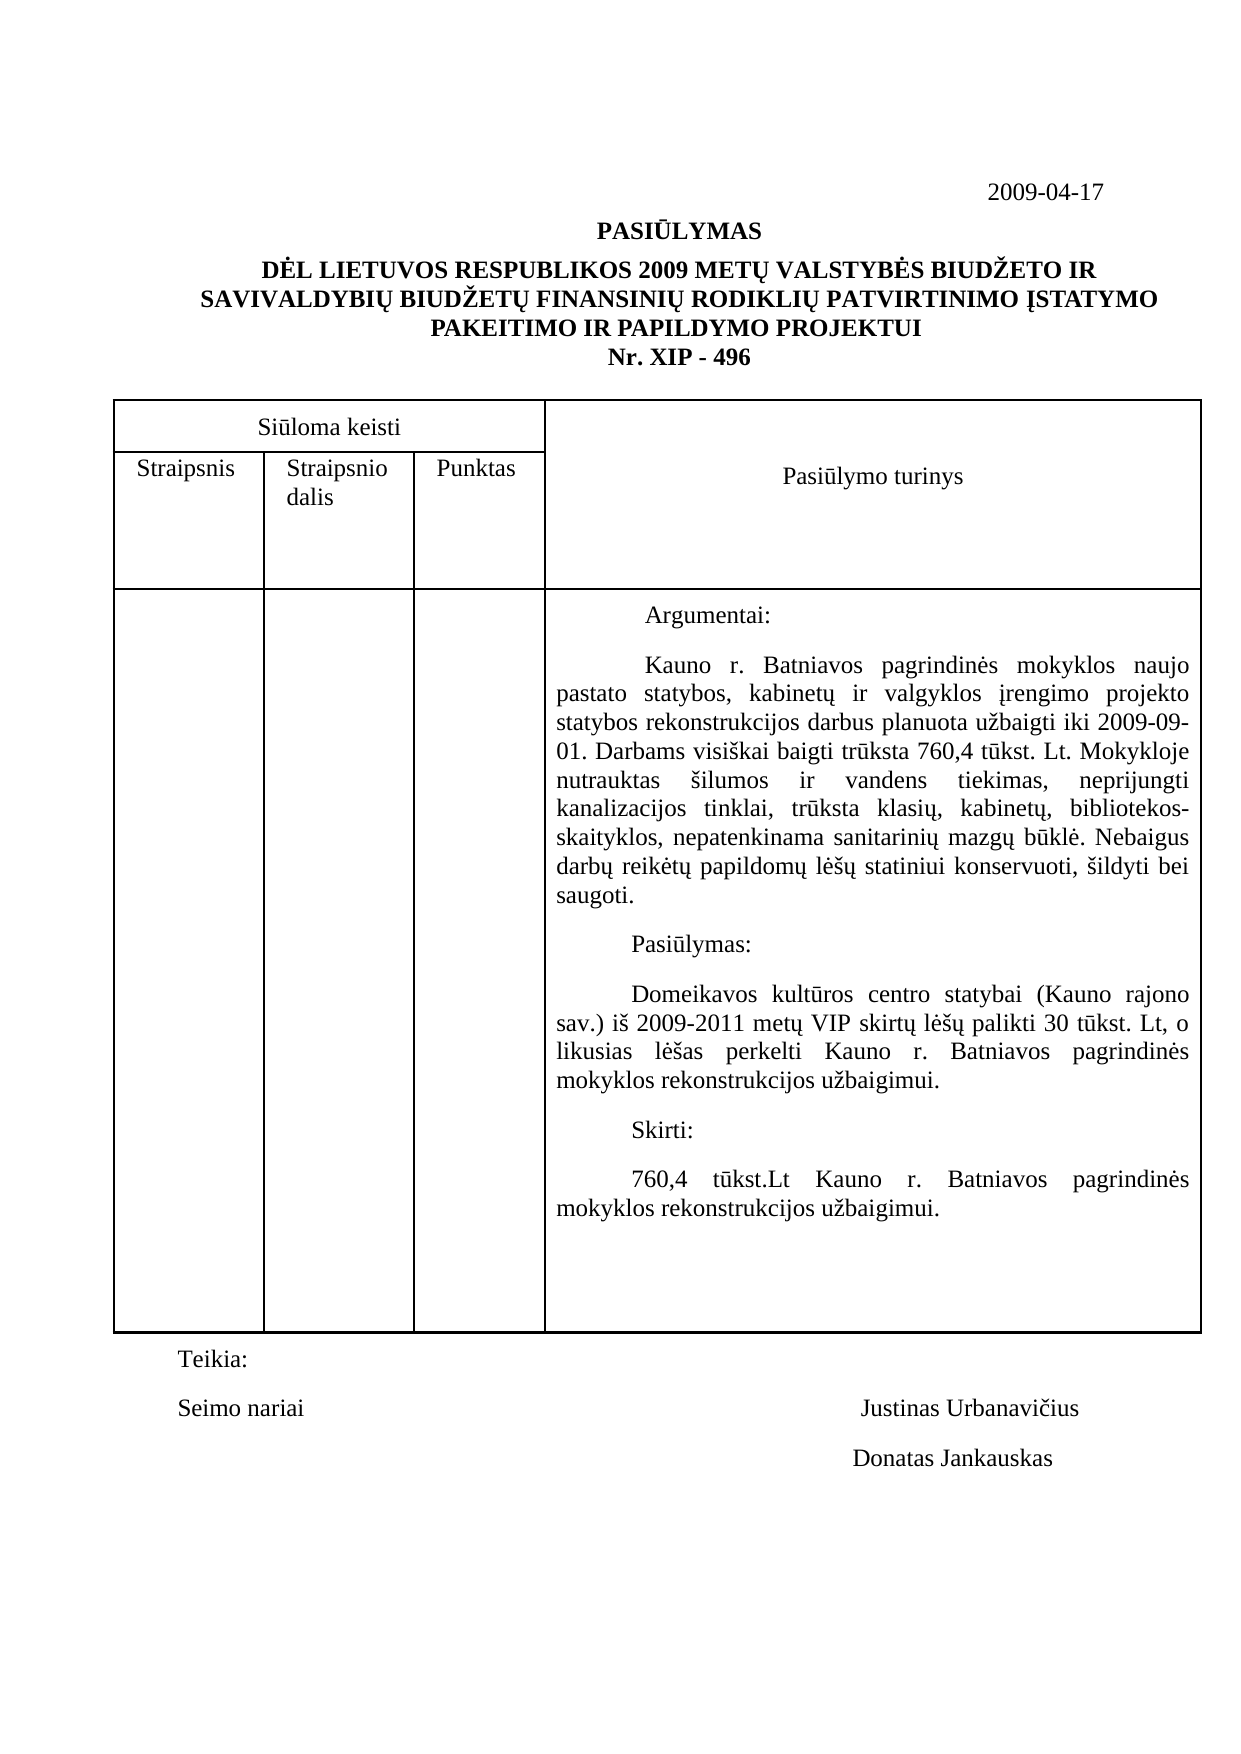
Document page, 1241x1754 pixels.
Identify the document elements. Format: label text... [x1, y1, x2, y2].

text DĖL LIETUVOS RESPUBLIKOS 2009 METŲ VALSTYBĖS BIUDŽETO IR SAVIVALDYBIŲ BIUDŽETŲ FINANSINIŲ RODIKLIŲ PATVIRTINIMO ĮSTATYMO PAKEITIMO IR PAPILDYMO PROJEKTUI [177, 256, 1181, 342]
text 2009-04-17 [987, 177, 1181, 206]
text Teikia: [177, 1344, 1181, 1373]
table_cell Argumentai: Kauno r. Batniavos pagrindinės mokyklos naujo pastato statybos, kabinetų ir valgyklos įrengimo projekto statybos rekonstrukcijos darbus planuota užbaigti iki 2009-09-01. Darbams visiškai baigti trūksta 760,4 tūkst. Lt. Mokykloje nutrauktas šilumos ir vandens tiekimas, neprijungti kanalizacijos tinklai, trūksta klasių, kabinetų, bibliotekos-skaityklos, nepatenkinama sanitarinių mazgų būklė. Nebaigus darbų reikėtų papildomų lėšų statiniui konservuoti, šildyti bei saugoti. Pasiūlymas: Domeikavos kultūros centro statybai (Kauno rajono sav.) iš 2009-2011 metų VIP skirtų lėšų palikti 30 tūkst. Lt, o likusias lėšas perkelti Kauno r. Batniavos pagrindinės mokyklos rekonstrukcijos užbaigimui. Skirti: 760,4 tūkst.Lt Kauno r. Batniavos pagrindinės mokyklos rekonstrukcijos užbaigimui. [546, 590, 1200, 1331]
text PASIŪLYMAS [177, 216, 1181, 245]
table_cell Straipsnis [115, 453, 263, 588]
table_header Siūloma keisti [115, 401, 544, 451]
table_cell [265, 590, 413, 1331]
table_header Pasiūlymo turinys [546, 401, 1200, 588]
table_cell Straipsnio dalis [265, 453, 413, 588]
table_cell [115, 590, 263, 1331]
text Donatas Jankauskas [177, 1443, 1181, 1472]
text Nr. XIP - 496 [177, 342, 1181, 371]
table_cell [415, 590, 544, 1331]
table_cell Punktas [415, 453, 544, 588]
text Seimo nariai Justinas Urbanavičius [177, 1393, 1181, 1422]
